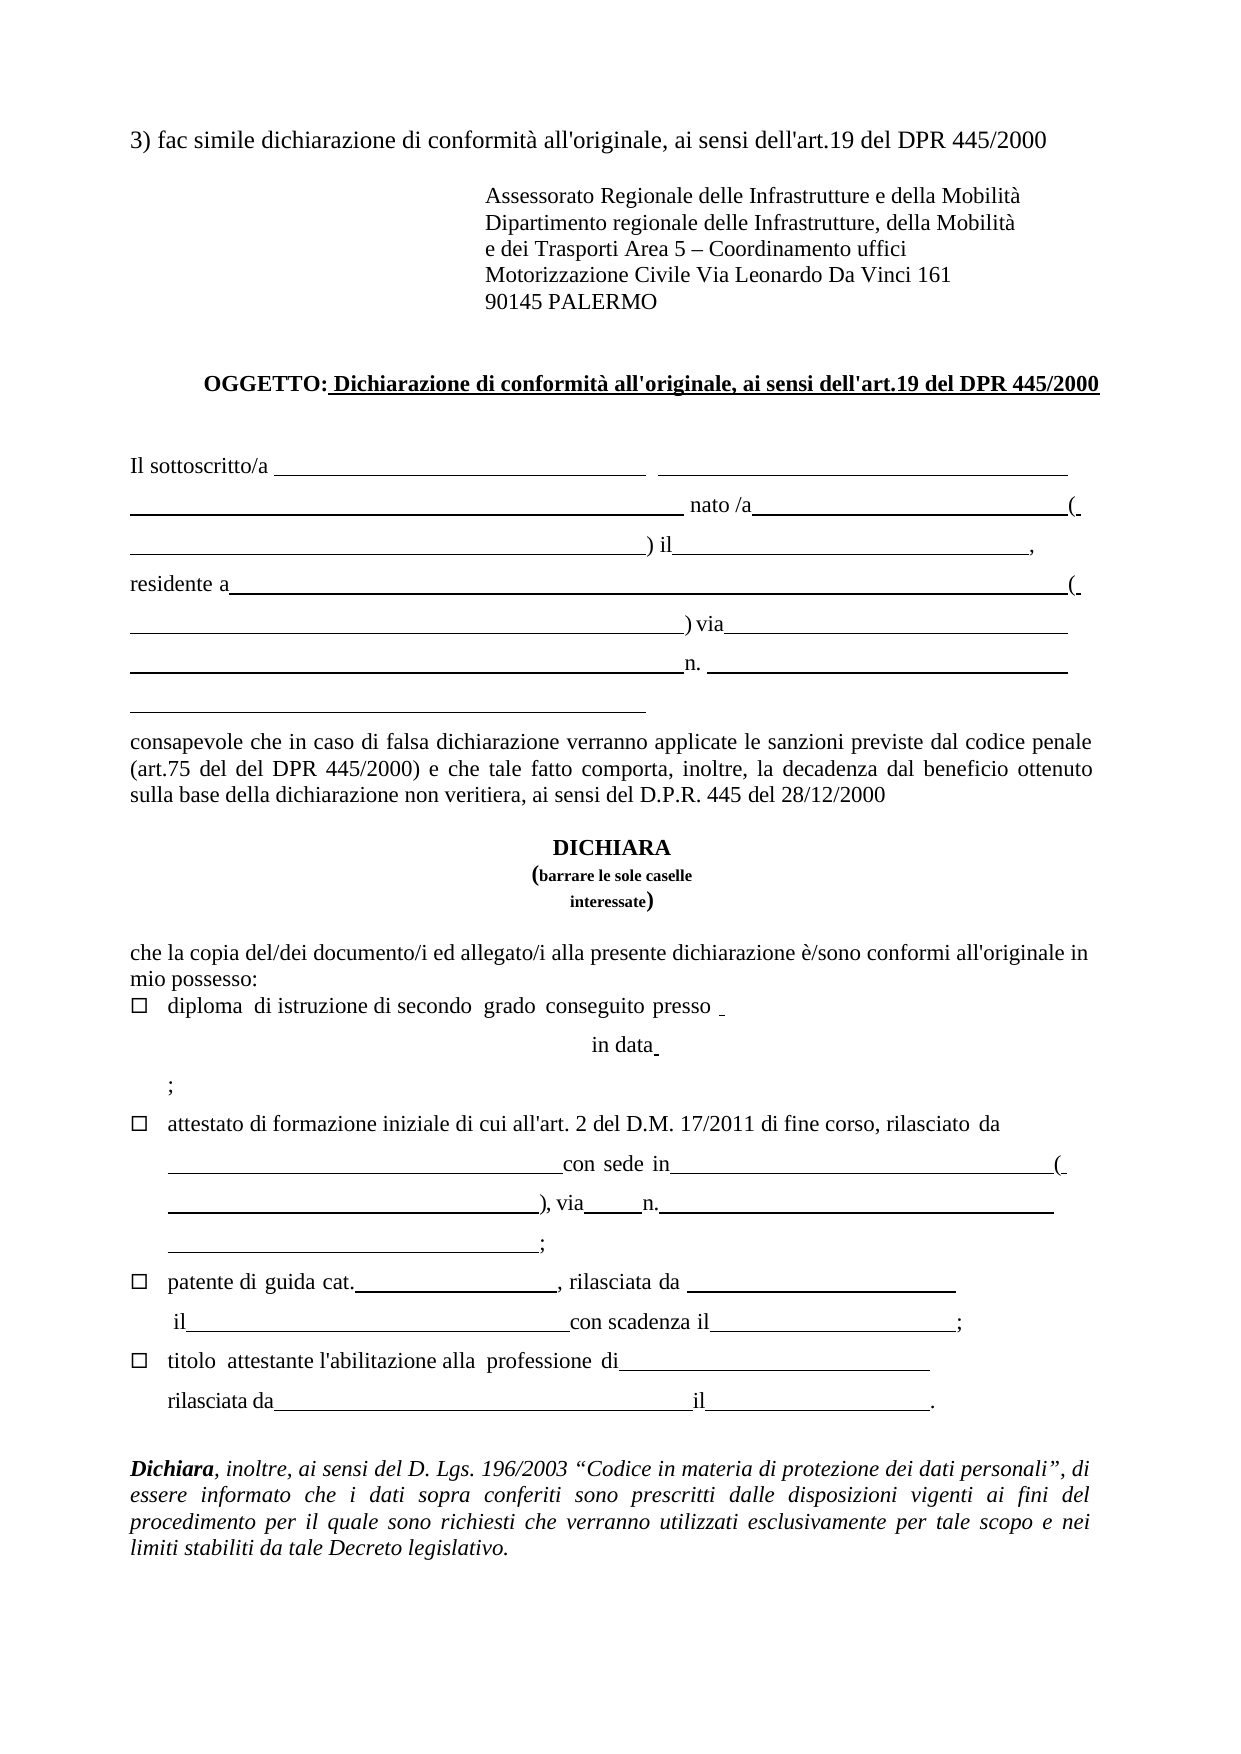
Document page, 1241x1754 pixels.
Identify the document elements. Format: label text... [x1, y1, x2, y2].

text con sede in ( ), via n. ; [167, 1150, 1094, 1255]
subtitle DICHIARA [506, 834, 718, 861]
list patente di guida cat. , rilasciata da il con scadenza il ; [130, 1268, 1099, 1334]
text Il sottoscritto/a nato /a ( ) il , residente a ( ) via n. [130, 452, 1102, 715]
subtitle OGGETTO: Dichiarazione di conformità all'originale, ai sensi dell'art.19 del DPR 445/2000 [203, 370, 1122, 397]
text (barrare le sole caselle interessate) [506, 861, 718, 913]
text che la copia del/dei documento/i ed allegato/i alla presente dichiarazione è/sono conformi all'originale in mio possesso: [130, 939, 1122, 992]
text Dichiara, inoltre, ai sensi del D. Lgs. 196/2003 “Codice in materia di protezione dei dati personali”, di essere informato che i dati sopra conferiti sono prescritti dalle disposizioni vigenti ai fini del procedimento per il quale sono richiesti che verranno utilizzati esclusivamente per tale scopo e nei limiti stabiliti da tale Decreto legislativo. [130, 1455, 1094, 1561]
text consapevole che in caso di falsa dichiarazione verranno applicate le sanzioni previste dal codice penale (art.75 del del DPR 445/2000) e che tale fatto comporta, inoltre, la decadenza dal beneficio ottenuto sulla base della dichiarazione non veritiera, ai sensi del D.P.R. 445 del 28/12/2000 [130, 728, 1094, 807]
list titolo attestante l'abilitazione alla professione di rilasciata da il . [130, 1347, 1094, 1413]
list attestato di formazione iniziale di cui all'art. 2 del D.M. 17/2011 di fine corso, rilasciato da [130, 1110, 1122, 1137]
text Assessorato Regionale delle Infrastrutture e della Mobilità Dipartimento regionale delle Infrastrutture, della Mobilità e dei Trasporti Area 5 – Coordinamento uffici Motorizzazione Civile Via Leonardo Da Vinci 161 [485, 182, 1030, 288]
text 3) fac simile dichiarazione di conformità all'originale, ai sensi dell'art.19 del DPR 445/2000 [130, 125, 1122, 153]
text 90145 PALERMO [485, 288, 1122, 314]
list diploma di istruzione di secondo grado conseguito presso in data ; [130, 992, 1100, 1097]
